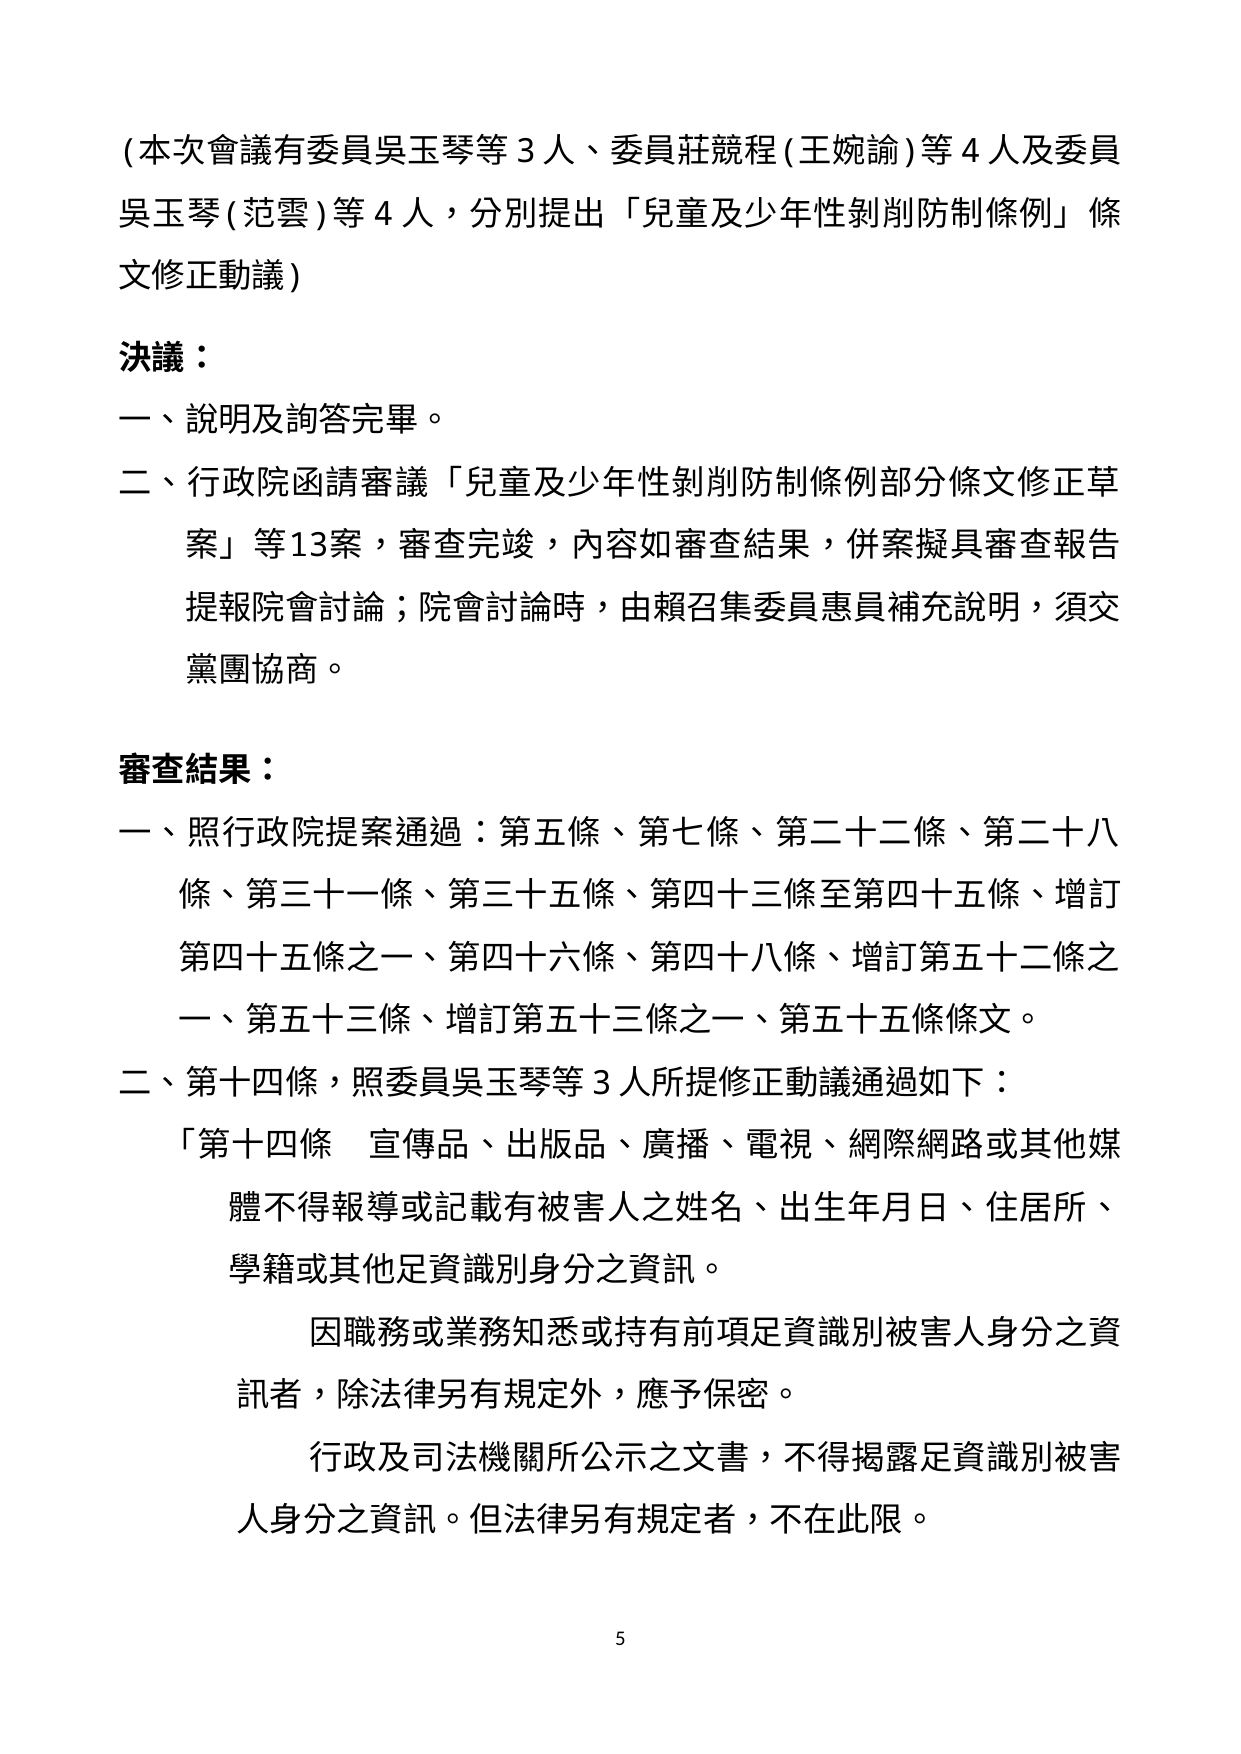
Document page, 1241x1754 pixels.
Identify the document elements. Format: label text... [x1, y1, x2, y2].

text 因職務或業務知悉或持有前項足資識別被害人身分之資訊者，除法律另有規定外，應予保密。 [236, 1288, 1122, 1413]
text 「第十四條 宣傳品、出版品、廣播、電視、網際網路或其他媒體不得報導或記載有被害人之姓名、出生年月日、住居所、學籍或其他足資識別身分之資訊。 [163, 1101, 1122, 1288]
text 一、說明及詢答完畢。 [118, 376, 1122, 438]
text (本次會議有委員吳玉琴等3人、委員莊競程(王婉諭)等4人及委員吳玉琴(范雲)等4人，分別提出「兒童及少年性剝削防制條例」條文修正動議) [118, 107, 1122, 294]
text 二、第十四條，照委員吳玉琴等3人所提修正動議通過如下： [118, 1038, 1122, 1101]
subtitle 決議： [118, 313, 1122, 376]
text 行政及司法機關所公示之文書，不得揭露足資識別被害人身分之資訊。但法律另有規定者，不在此限。 [236, 1413, 1122, 1538]
text 審查結果： [118, 726, 1122, 788]
text 一、照行政院提案通過：第五條、第七條、第二十二條、第二十八條、第三十一條、第三十五條、第四十三條至第四十五條、增訂第四十五條之一、第四十六條、第四十八條、增訂第五十二條之一、第五十三條、增訂第五十三條之一、第五十五條條文。 [118, 788, 1122, 1038]
text 二、行政院函請審議「兒童及少年性剝削防制條例部分條文修正草案」等13案，審查完竣，內容如審查結果，併案擬具審查報告提報院會討論；院會討論時，由賴召集委員惠員補充說明，須交黨團協商。 [118, 438, 1122, 688]
